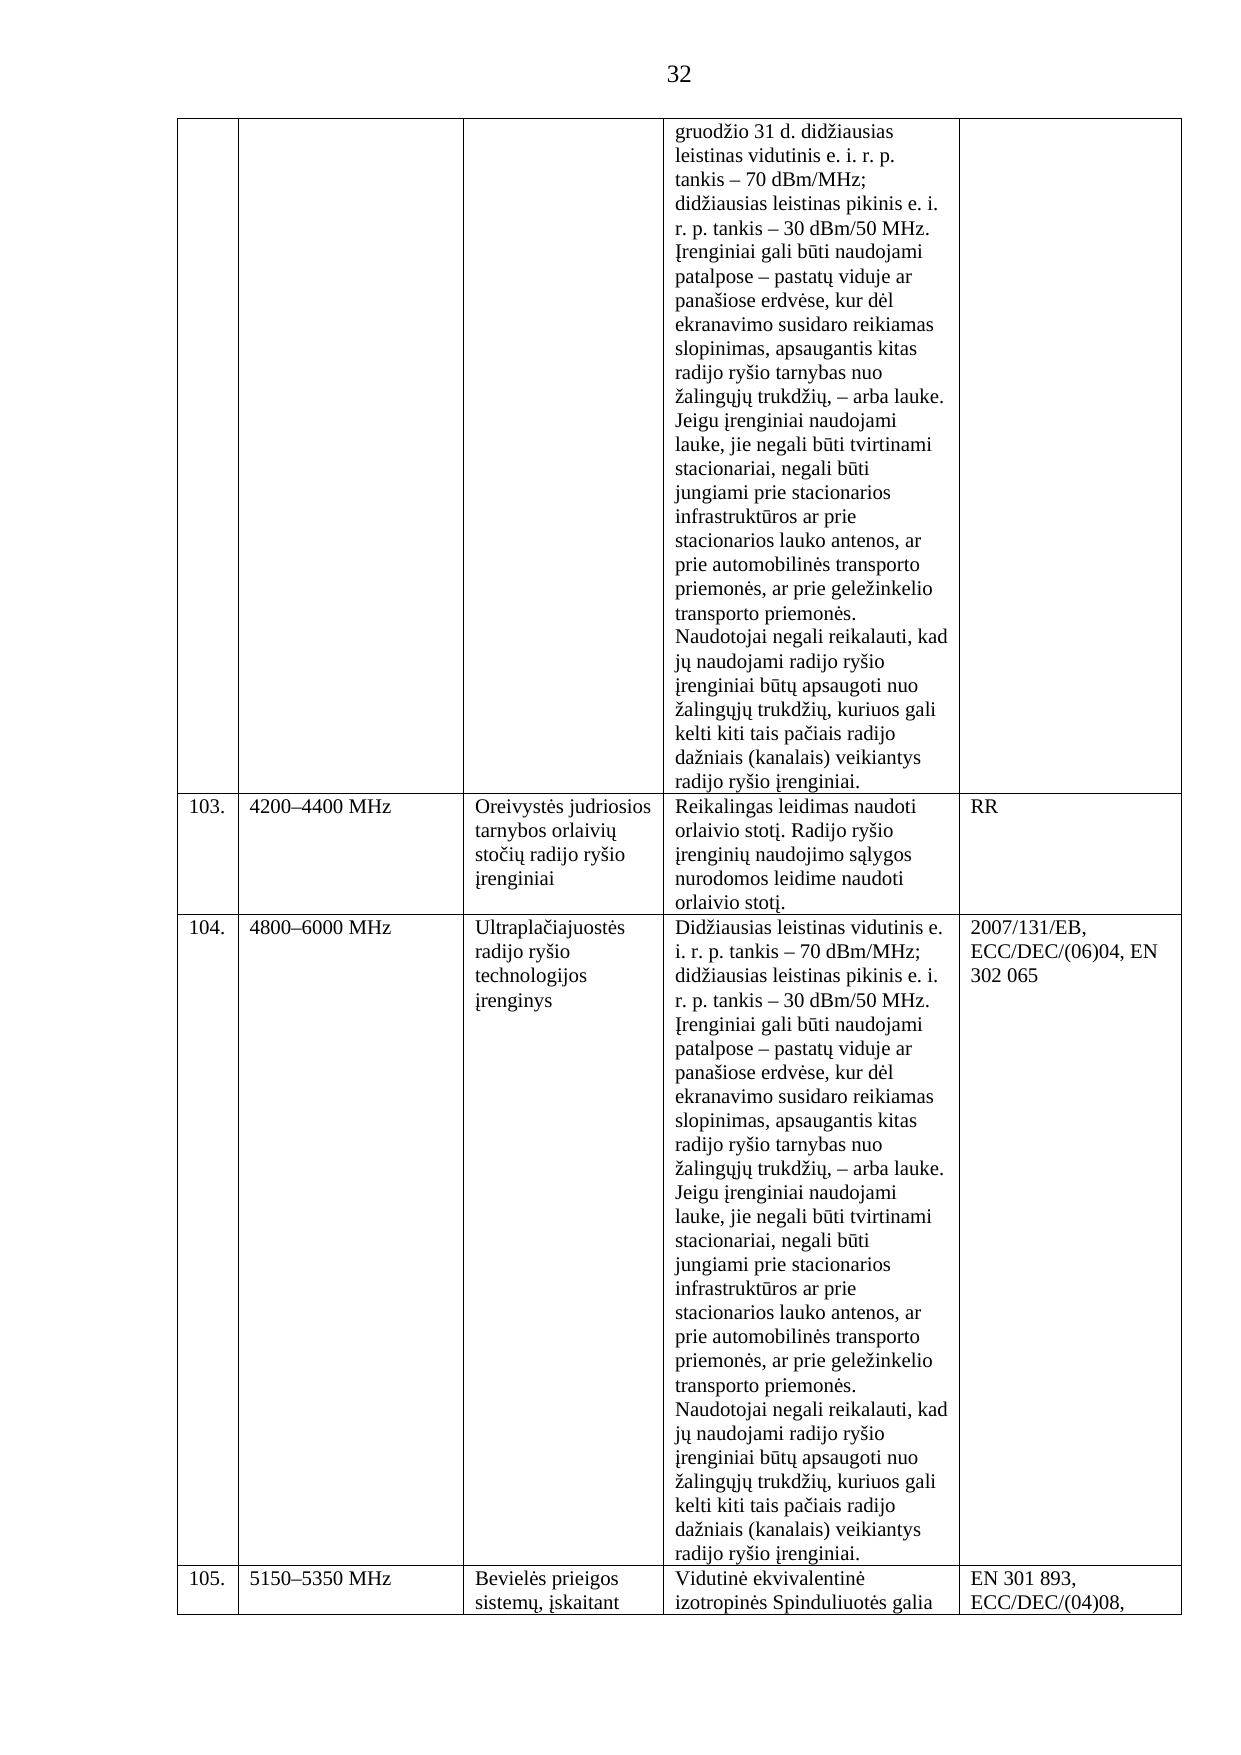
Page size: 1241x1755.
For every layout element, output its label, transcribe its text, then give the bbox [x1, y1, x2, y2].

table_cell Vidutinė ekvivalentinė izotropinės Spinduliuotės galia [664, 1566, 959, 1614]
table_cell RR [960, 794, 1181, 914]
table_cell 4800–6000 MHz [239, 915, 463, 1565]
table_cell Didžiausias leistinas vidutinis e. i. r. p. tankis – 70 dBm/MHz; didžiausias leistinas pikinis e. i. r. p. tankis – 30 dBm/50 MHz. Įrenginiai gali būti naudojami patalpose – pastatų viduje ar panašiose erdvėse, kur dėl ekranavimo susidaro reikiamas slopinimas, apsaugantis kitas radijo ryšio tarnybas nuo žalingųjų trukdžių, – arba lauke. Jeigu įrenginiai naudojami lauke, jie negali būti tvirtinami stacionariai, negali būti jungiami prie stacionarios infrastruktūros ar prie stacionarios lauko antenos, ar prie automobilinės transporto priemonės, ar prie geležinkelio transporto priemonės. Naudotojai negali reikalauti, kad jų naudojami radijo ryšio įrenginiai būtų apsaugoti nuo žalingųjų trukdžių, kuriuos gali kelti kiti tais pačiais radijo dažniais (kanalais) veikiantys radijo ryšio įrenginiai. [664, 915, 959, 1565]
table_cell EN 301 893, ECC/DEC/(04)08, [960, 1566, 1181, 1614]
table_cell [178, 119, 238, 793]
table_cell [239, 119, 463, 793]
table_cell [464, 119, 663, 793]
table_cell 104. [178, 915, 238, 1565]
table_cell 105. [178, 1566, 238, 1614]
table_cell Oreivystės judriosios tarnybos orlaivių stočių radijo ryšio įrenginiai [464, 794, 663, 914]
table_cell gruodžio 31 d. didžiausias leistinas vidutinis e. i. r. p. tankis – 70 dBm/MHz; didžiausias leistinas pikinis e. i. r. p. tankis – 30 dBm/50 MHz. Įrenginiai gali būti naudojami patalpose – pastatų viduje ar panašiose erdvėse, kur dėl ekranavimo susidaro reikiamas slopinimas, apsaugantis kitas radijo ryšio tarnybas nuo žalingųjų trukdžių, – arba lauke. Jeigu įrenginiai naudojami lauke, jie negali būti tvirtinami stacionariai, negali būti jungiami prie stacionarios infrastruktūros ar prie stacionarios lauko antenos, ar prie automobilinės transporto priemonės, ar prie geležinkelio transporto priemonės. Naudotojai negali reikalauti, kad jų naudojami radijo ryšio įrenginiai būtų apsaugoti nuo žalingųjų trukdžių, kuriuos gali kelti kiti tais pačiais radijo dažniais (kanalais) veikiantys radijo ryšio įrenginiai. [664, 119, 959, 793]
table_cell 4200–4400 MHz [239, 794, 463, 914]
table_cell Bevielės prieigos sistemų, įskaitant [464, 1566, 663, 1614]
table_cell Reikalingas leidimas naudoti orlaivio stotį. Radijo ryšio įrenginių naudojimo sąlygos nurodomos leidime naudoti orlaivio stotį. [664, 794, 959, 914]
table_cell Ultraplačiajuostės radijo ryšio technologijos įrenginys [464, 915, 663, 1565]
table_cell 2007/131/EB, ECC/DEC/(06)04, EN 302 065 [960, 915, 1181, 1565]
table_cell 5150–5350 MHz [239, 1566, 463, 1614]
table_cell 103. [178, 794, 238, 914]
table_cell [960, 119, 1181, 793]
